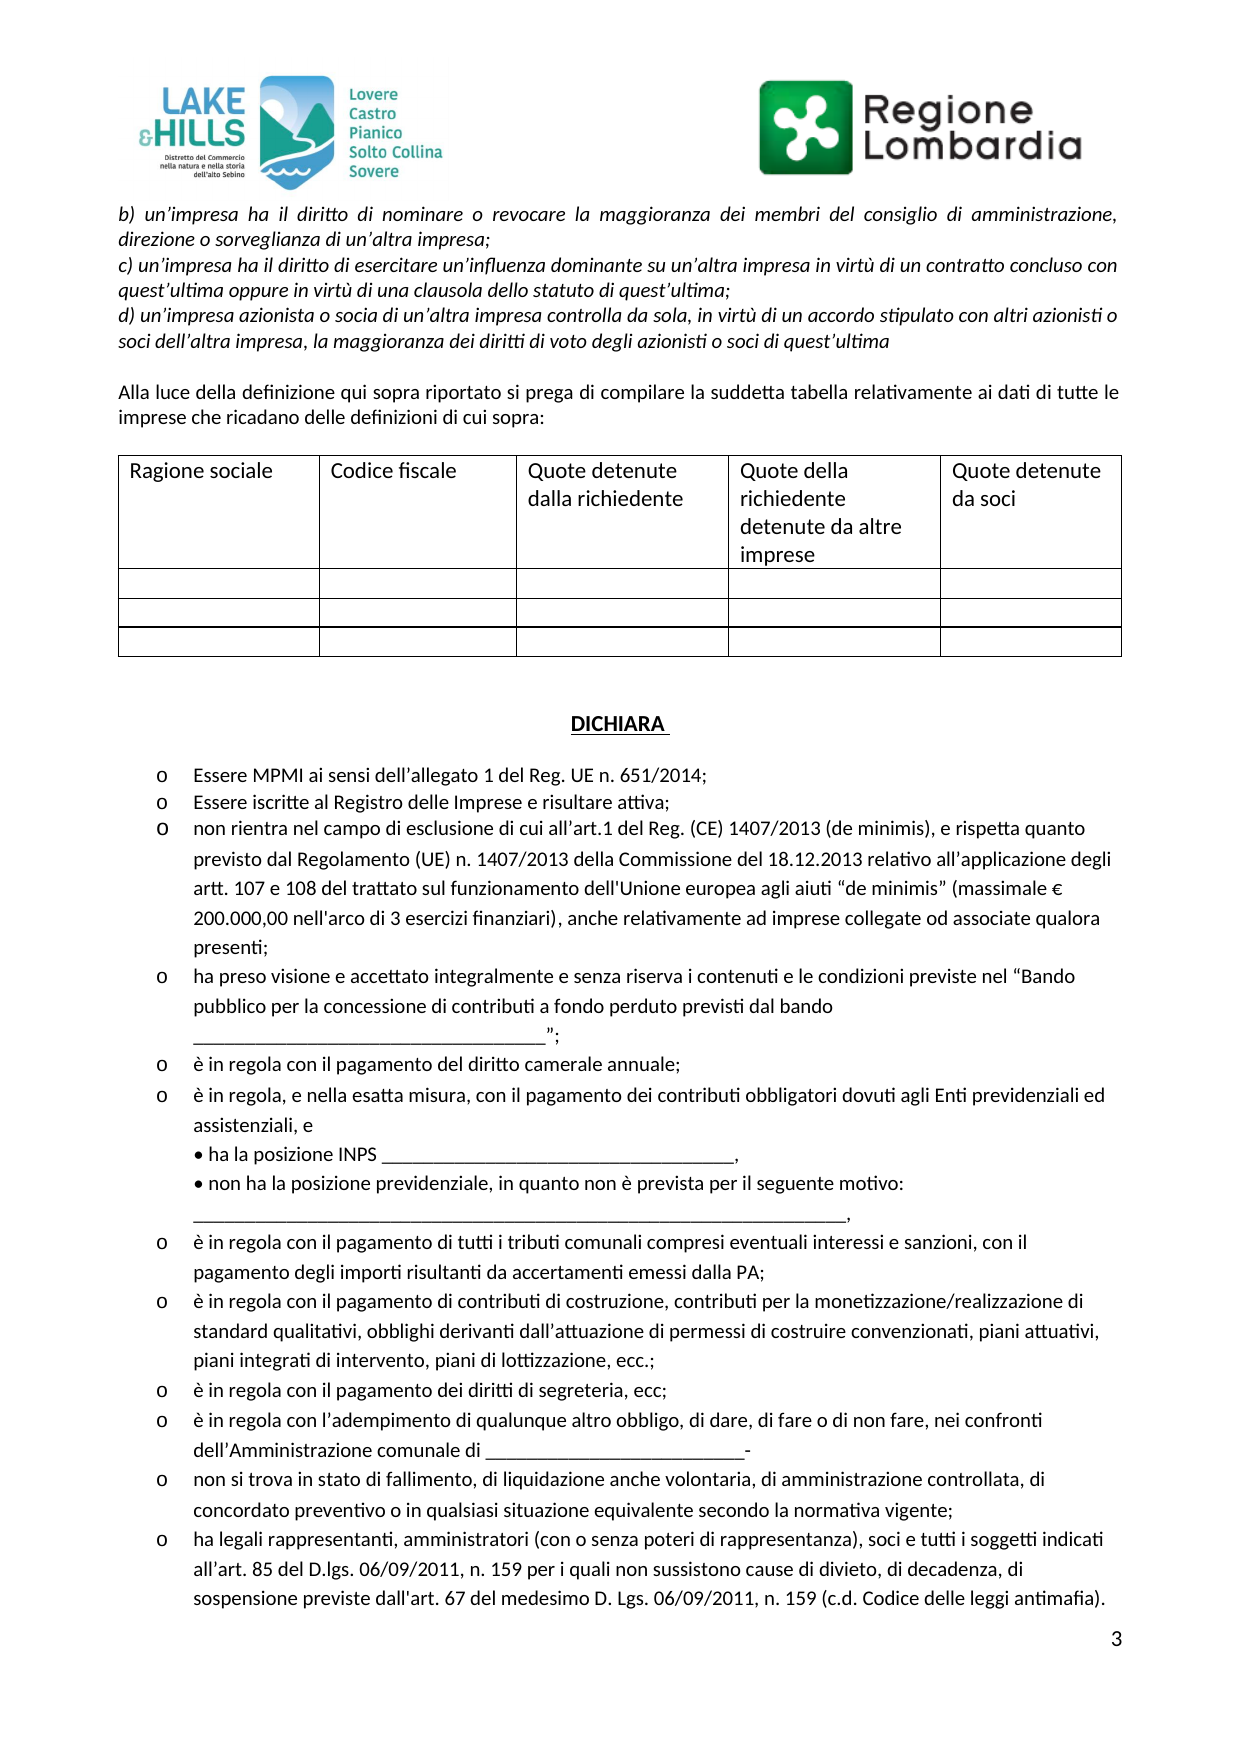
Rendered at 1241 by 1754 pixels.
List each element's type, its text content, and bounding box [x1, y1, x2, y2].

table_cell [119, 569, 319, 597]
list ha preso visione e accettato integralmente e senza riserva i contenuti e le condizioni previste nel “Bando pubblico per la concessione di contributi a fondo perduto previsti dal bando __________________________________”; [156, 963, 1122, 1048]
text • ha la posizione INPS __________________________________, [193, 1141, 1122, 1167]
list è in regola con il pagamento del diritto camerale annuale; [156, 1052, 1122, 1078]
table_header Ragione sociale [119, 456, 319, 568]
table_header Quote della richiedente detenute da altre imprese [729, 456, 940, 568]
text • non ha la posizione previdenziale, in quanto non è prevista per il seguente motivo: [193, 1171, 1122, 1196]
list non rientra nel campo di esclusione di cui all’art.1 del Reg. (CE) 1407/2013 (de minimis), e rispetta quanto previsto dal Regolamento (UE) n. 1407/2013 della Commissione del 18.12.2013 relativo all’applicazione degli artt. 107 e 108 del trattato sul funzionamento dell'Unione europea agli aiuti “de minimis” (massimale € 200.000,00 nell'arco di 3 esercizi finanziari), anche relativamente ad imprese collegate od associate qualora presenti; [156, 816, 1122, 959]
text b) un’impresa ha il diritto di nominare o revocare la maggioranza dei membri del consiglio di amministrazione, direzione o sorveglianza di un’altra impresa; [118, 89, 1122, 252]
text d) un’impresa azionista o socia di un’altra impresa controlla da sola, in virtù di un accordo stipulato con altri azionisti o soci dell’altra impresa, la maggioranza dei diritti di voto degli azionisti o soci di quest’ultima [118, 303, 1122, 353]
list è in regola con il pagamento di contributi di costruzione, contributi per la monetizzazione/realizzazione di standard qualitativi, obblighi derivanti dall’attuazione di permessi di costruire convenzionati, piani attuativi, piani integrati di intervento, piani di lottizzazione, ecc.; [156, 1288, 1122, 1373]
table_cell [729, 628, 940, 656]
list Essere MPMI ai sensi dell’allegato 1 del Reg. UE n. 651/2014; [156, 763, 1122, 789]
table_cell [119, 599, 319, 626]
text _______________________________________________________________, [193, 1200, 1122, 1225]
table_cell [517, 599, 728, 626]
table_header Quote detenute dalla richiedente [517, 456, 728, 568]
text Alla luce della definizione qui sopra riportato si prega di compilare la suddetta tabella relativamente ai dati di tutte le imprese che ricadano delle definizioni di cui sopra: [118, 379, 1122, 430]
table_cell [320, 569, 516, 597]
text DICHIARA [118, 709, 1122, 738]
table_cell [320, 628, 516, 656]
table_header Quote detenute da soci [941, 456, 1121, 568]
list è in regola con il pagamento dei diritti di segreteria, ecc; [156, 1377, 1122, 1403]
list ha legali rappresentanti, amministratori (con o senza poteri di rappresentanza), soci e tutti i soggetti indicati all’art. 85 del D.lgs. 06/09/2011, n. 159 per i quali non sussistono cause di divieto, di decadenza, di sospensione previste dall'art. 67 del medesimo D. Lgs. 06/09/2011, n. 159 (c.d. Codice delle leggi antimafia). [156, 1526, 1122, 1611]
table_cell [729, 569, 940, 597]
list non si trova in stato di fallimento, di liquidazione anche volontaria, di amministrazione controllata, di concordato preventivo o in qualsiasi situazione equivalente secondo la normativa vigente; [156, 1467, 1122, 1522]
list è in regola, e nella esatta misura, con il pagamento dei contributi obbligatori dovuti agli Enti previdenziali ed assistenziali, e [156, 1082, 1122, 1138]
list è in regola con l’adempimento di qualunque altro obbligo, di dare, di fare o di non fare, nei confronti dell’Amministrazione comunale di _________________________- [156, 1407, 1122, 1463]
table_cell [729, 599, 940, 626]
table_cell [517, 628, 728, 656]
table_cell [517, 569, 728, 597]
list Essere iscritte al Registro delle Imprese e risultare attiva; [156, 789, 1122, 816]
text c) un’impresa ha il diritto di esercitare un’influenza dominante su un’altra impresa in virtù di un contratto concluso con quest’ultima oppure in virtù di una clausola dello statuto di quest’ultima; [118, 252, 1122, 303]
table_header Codice fiscale [320, 456, 516, 568]
table_cell [941, 599, 1121, 626]
table_cell [941, 569, 1121, 597]
table_cell [119, 628, 319, 656]
table_cell [941, 628, 1121, 656]
list è in regola con il pagamento di tutti i tributi comunali compresi eventuali interessi e sanzioni, con il pagamento degli importi risultanti da accertamenti emessi dalla PA; [156, 1229, 1122, 1284]
table_cell [320, 599, 516, 626]
